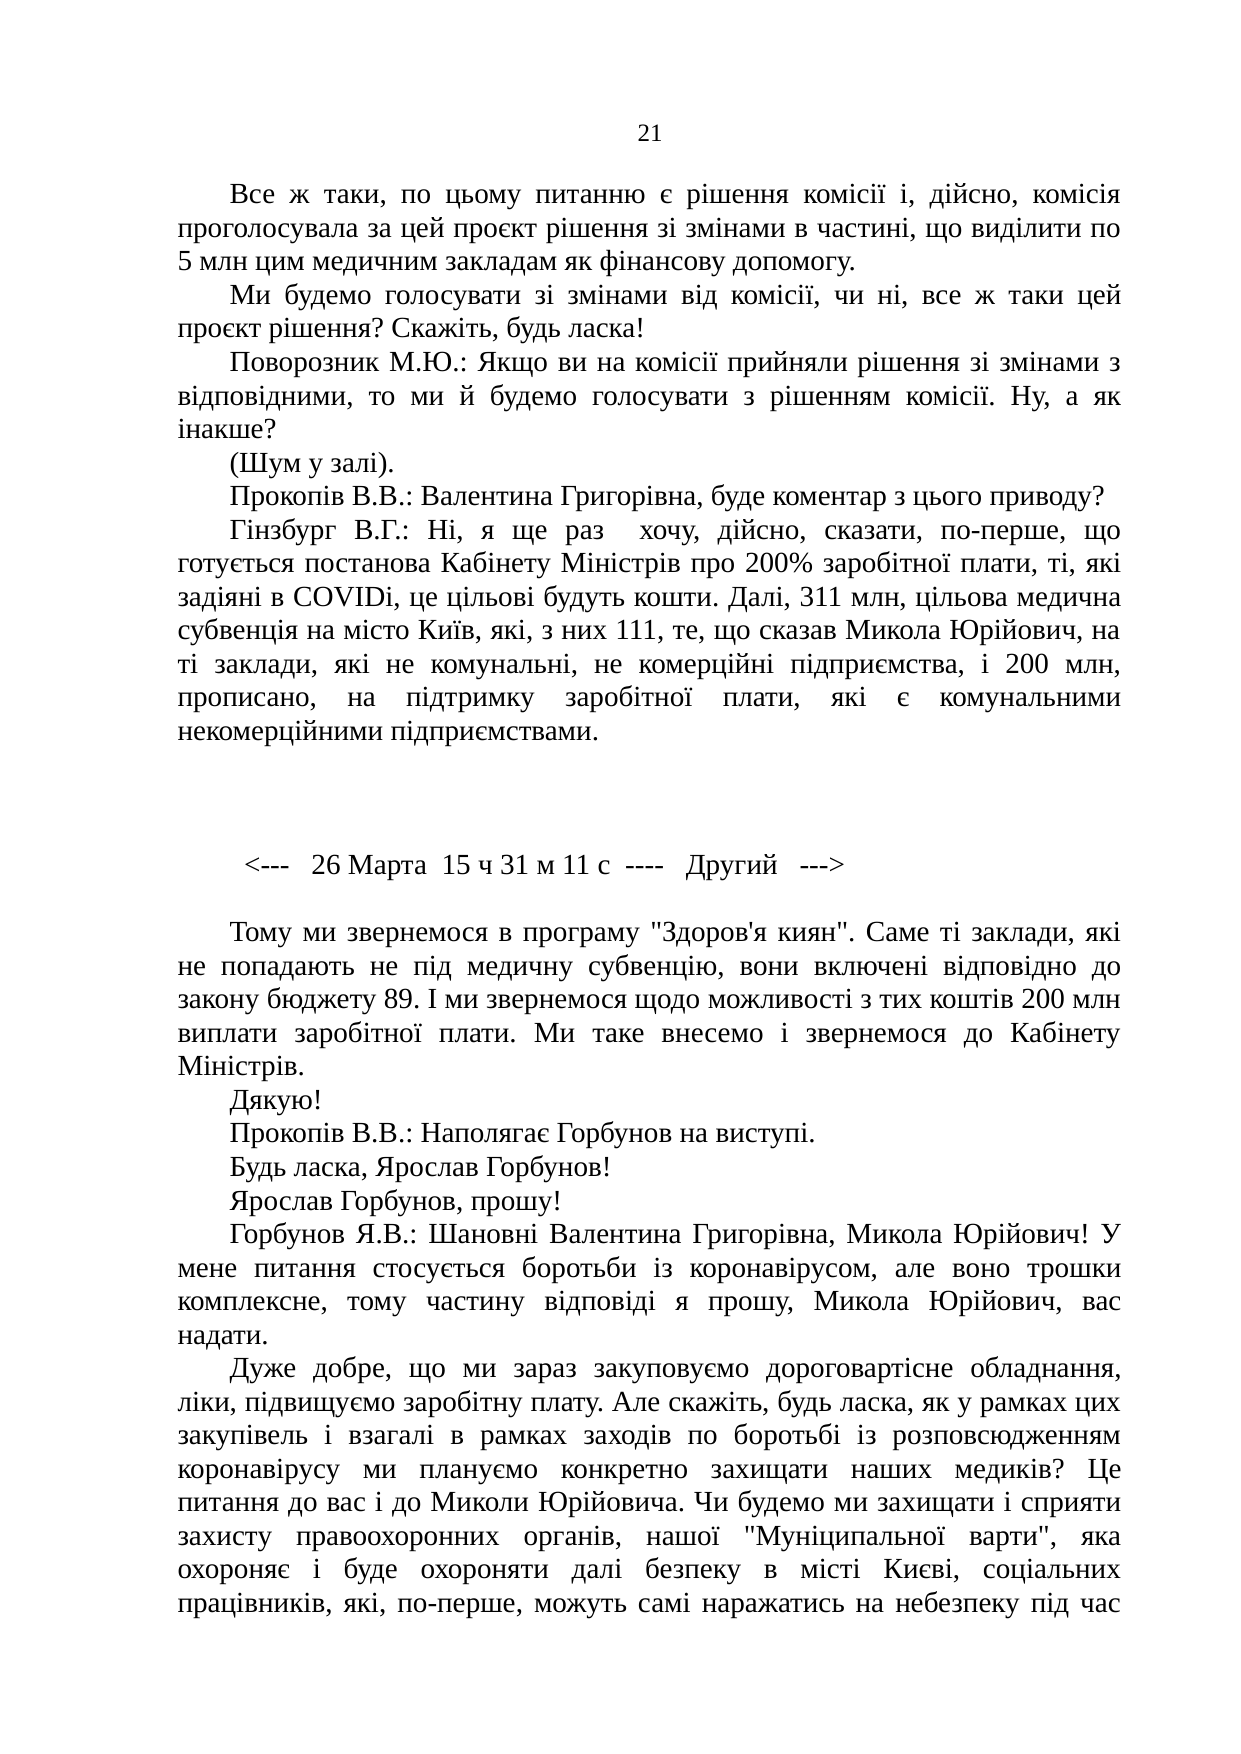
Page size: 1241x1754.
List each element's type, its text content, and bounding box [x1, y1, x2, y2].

text Прокопів В.В.: Наполягає Горбунов на виступі. [177, 1116, 1122, 1149]
text Будь ласка, Ярослав Горбунов! [177, 1149, 1122, 1183]
text Все ж таки, по цьому питанню є рішення комісії і, дійсно, комісія проголосувала за цей проєкт рішення зі змінами в частині, що виділити по 5 млн цим медичним закладам як фінансову допомогу. [177, 176, 1122, 277]
text <--- 26 Марта 15 ч 31 м 11 с ---- Другий ---> [177, 847, 1122, 881]
text Дякую! [177, 1082, 1122, 1116]
text Гінзбург В.Г.: Ні, я ще раз хочу, дійсно, сказати, по-перше, що готується постанова Кабінету Міністрів про 200% заробітної плати, ті, які задіяні в COVIDі, це цільові будуть кошти. Далі, 311 млн, цільова медична субвенція на місто Київ, які, з них 111, те, що сказав Микола Юрійович, на ті заклади, які не комунальні, не комерційні підприємства, і 200 млн, прописано, на підтримку заробітної плати, які є комунальними некомерційними підприємствами. [177, 512, 1122, 747]
text Ми будемо голосувати зі змінами від комісії, чи ні, все ж таки цей проєкт рішення? Скажіть, будь ласка! [177, 277, 1122, 344]
text Дуже добре, що ми зараз закуповуємо дороговартісне обладнання, ліки, підвищуємо заробітну плату. Але скажіть, будь ласка, як у рамках цих закупівель і взагалі в рамках заходів по боротьбі із розповсюдженням коронавірусу ми плануємо конкретно захищати наших медиків? Це питання до вас і до Миколи Юрійовича. Чи будемо ми захищати і сприяти захисту правоохоронних органів, нашої "Муніципальної варти", яка охороняє і буде охороняти далі безпеку в місті Києві, соціальних працівників, які, по-перше, можуть самі наражатись на небезпеку під час [177, 1350, 1122, 1619]
text (Шум у залі). [177, 445, 1122, 478]
text Поворозник М.Ю.: Якщо ви на комісії прийняли рішення зі змінами з відповідними, то ми й будемо голосувати з рішенням комісії. Ну, а як інакше? [177, 344, 1122, 445]
text Тому ми звернемося в програму "Здоров'я киян". Саме ті заклади, які не попадають не під медичну субвенцію, вони включені відповідно до закону бюджету 89. І ми звернемося щодо можливості з тих коштів 200 млн виплати заробітної плати. Ми таке внесемо і звернемося до Кабінету Міністрів. [177, 914, 1122, 1082]
text Горбунов Я.В.: Шановні Валентина Григорівна, Микола Юрійович! У мене питання стосується боротьби із коронавірусом, але воно трошки комплексне, тому частину відповіді я прошу, Микола Юрійович, вас надати. [177, 1216, 1122, 1350]
text Прокопів В.В.: Валентина Григорівна, буде коментар з цього приводу? [177, 478, 1122, 512]
text Ярослав Горбунов, прошу! [177, 1183, 1122, 1216]
